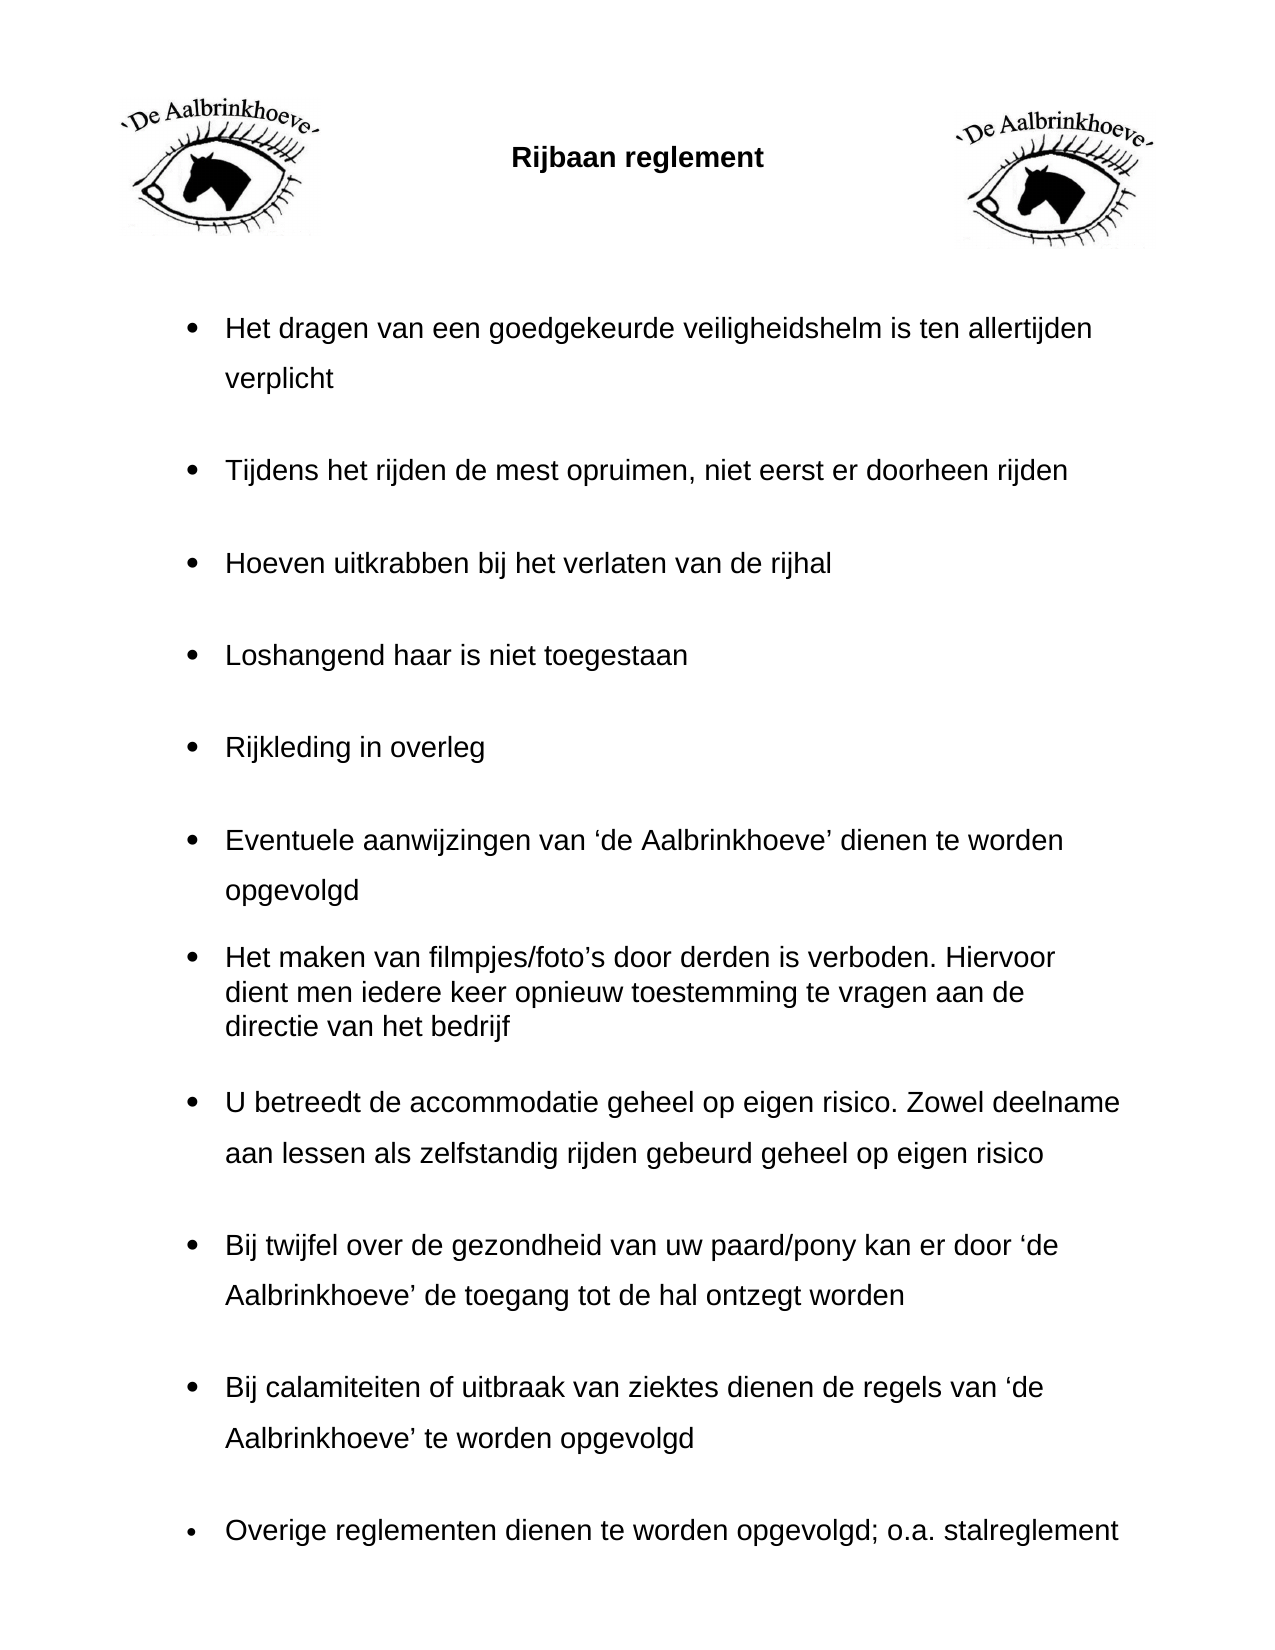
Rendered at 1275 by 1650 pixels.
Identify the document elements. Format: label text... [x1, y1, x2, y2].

list Tijdens het rijden de mest opruimen, niet eerst er doorheen rijden [187, 453, 1125, 487]
list Bij twijfel over de gezondheid van uw paard/pony kan er door ‘de Aalbrinkhoeve’ de toegang tot de hal ontzegt worden [187, 1228, 1125, 1312]
list Overige reglementen dienen te worden opgevolgd; o.a. stalreglement [187, 1513, 1125, 1546]
list Eventuele aanwijzingen van ‘de Aalbrinkhoeve’ dienen te worden opgevolgd [187, 822, 1125, 907]
list Hoeven uitkrabben bij het verlaten van de rijhal [187, 546, 1125, 579]
text Rijbaan reglement [322, 140, 953, 173]
list Het maken van filmpjes/foto’s door derden is verboden. Hiervoor dient men iedere keer opnieuw toestemming te vragen aan de directie van het bedrijf [187, 940, 1125, 1043]
list Rijkleding in overleg [187, 730, 1125, 764]
list U betreedt de accommodatie geheel op eigen risico. Zowel deelname aan lessen als zelfstandig rijden gebeurd geheel op eigen risico [187, 1085, 1125, 1169]
list Loshangend haar is niet toegestaan [187, 638, 1125, 672]
list Bij calamiteiten of uitbraak van ziektes dienen de regels van ‘de Aalbrinkhoeve’ te worden opgevolgd [187, 1370, 1125, 1454]
list Het dragen van een goedgekeurde veiligheidshelm is ten allertijden verplicht [187, 311, 1125, 395]
